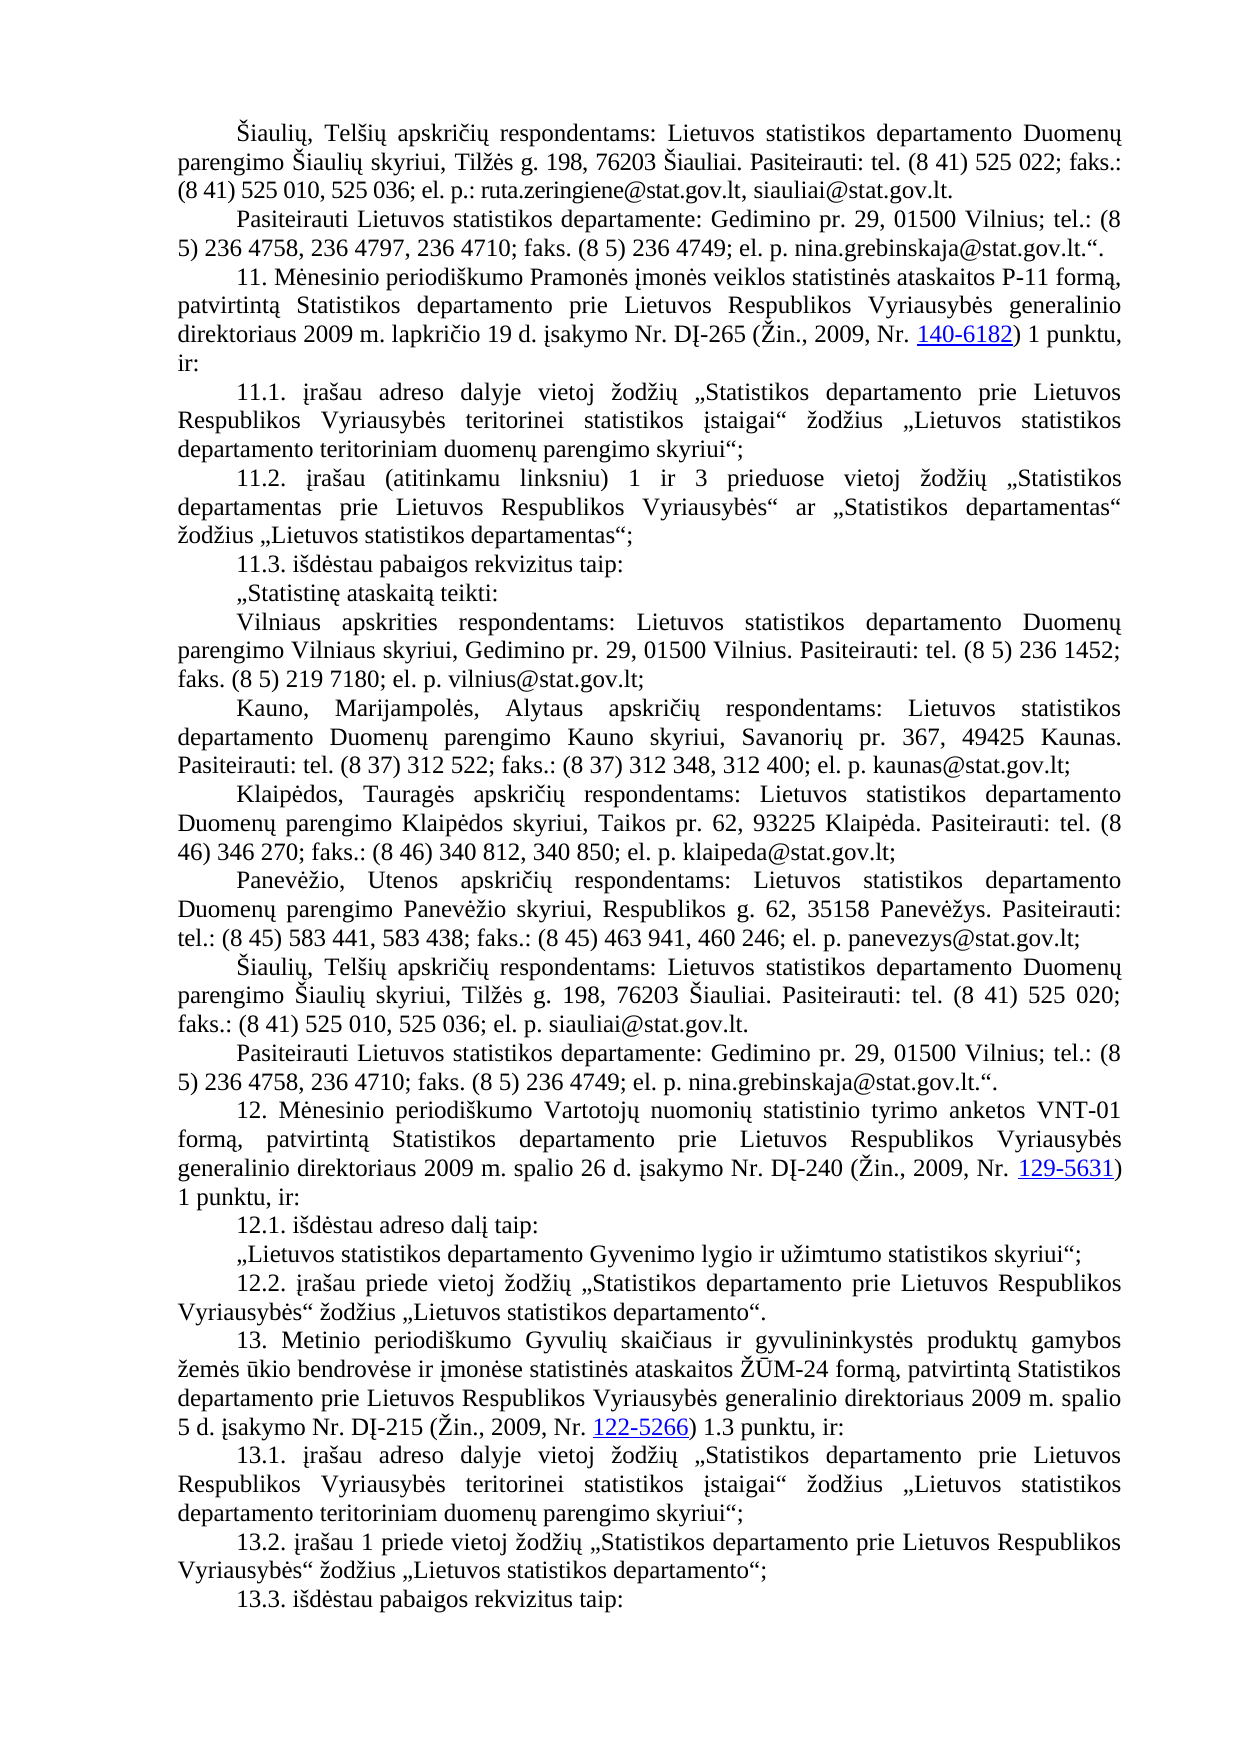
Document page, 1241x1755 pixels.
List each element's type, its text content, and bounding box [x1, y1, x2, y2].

text Panevėžio, Utenos apskričių respondentams: Lietuvos statistikos departamento Duomenų parengimo Panevėžio skyriui, Respublikos g. 62, 35158 Panevėžys. Pasiteirauti: tel.: (8 45) 583 441, 583 438; faks.: (8 45) 463 941, 460 246; el. p. panevezys@stat.gov.lt; [177, 866, 1122, 952]
text 13.1. įrašau adreso dalyje vietoj žodžių „Statistikos departamento prie Lietuvos Respublikos Vyriausybės teritorinei statistikos įstaigai“ žodžius „Lietuvos statistikos departamento teritoriniam duomenų parengimo skyriui“; [177, 1441, 1122, 1527]
text 12.1. išdėstau adreso dalį taip: [177, 1211, 1122, 1239]
text 13. Metinio periodiškumo Gyvulių skaičiaus ir gyvulininkystės produktų gamybos žemės ūkio bendrovėse ir įmonėse statistinės ataskaitos ŽŪM-24 formą, patvirtintą Statistikos departamento prie Lietuvos Respublikos Vyriausybės generalinio direktoriaus 2009 m. spalio 5 d. įsakymo Nr. DĮ-215 (Žin., 2009, Nr. 122-5266) 1.3 punktu, ir: [177, 1326, 1122, 1441]
text „Lietuvos statistikos departamento Gyvenimo lygio ir užimtumo statistikos skyriui“; [177, 1239, 1122, 1268]
text 11.1. įrašau adreso dalyje vietoj žodžių „Statistikos departamento prie Lietuvos Respublikos Vyriausybės teritorinei statistikos įstaigai“ žodžius „Lietuvos statistikos departamento teritoriniam duomenų parengimo skyriui“; [177, 377, 1122, 463]
text 11. Mėnesinio periodiškumo Pramonės įmonės veiklos statistinės ataskaitos P-11 formą, patvirtintą Statistikos departamento prie Lietuvos Respublikos Vyriausybės generalinio direktoriaus 2009 m. lapkričio 19 d. įsakymo Nr. DĮ-265 (Žin., 2009, Nr. 140-6182) 1 punktu, ir: [177, 262, 1122, 377]
text Kauno, Marijampolės, Alytaus apskričių respondentams: Lietuvos statistikos departamento Duomenų parengimo Kauno skyriui, Savanorių pr. 367, 49425 Kaunas. Pasiteirauti: tel. (8 37) 312 522; faks.: (8 37) 312 348, 312 400; el. p. kaunas@stat.gov.lt; [177, 693, 1122, 779]
text Klaipėdos, Tauragės apskričių respondentams: Lietuvos statistikos departamento Duomenų parengimo Klaipėdos skyriui, Taikos pr. 62, 93225 Klaipėda. Pasiteirauti: tel. (8 46) 346 270; faks.: (8 46) 340 812, 340 850; el. p. klaipeda@stat.gov.lt; [177, 779, 1122, 866]
text „Statistinę ataskaitą teikti: [177, 578, 1122, 607]
text Pasiteirauti Lietuvos statistikos departamente: Gedimino pr. 29, 01500 Vilnius; tel.: (8 5) 236 4758, 236 4710; faks. (8 5) 236 4749; el. p. nina.grebinskaja@stat.gov.lt.“. [177, 1038, 1122, 1096]
text Šiaulių, Telšių apskričių respondentams: Lietuvos statistikos departamento Duomenų parengimo Šiaulių skyriui, Tilžės g. 198, 76203 Šiauliai. Pasiteirauti: tel. (8 41) 525 022; faks.: (8 41) 525 010, 525 036; el. p.: ruta.zeringiene@stat.gov.lt, siauliai@stat.gov.lt. [177, 118, 1122, 204]
text 13.2. įrašau 1 priede vietoj žodžių „Statistikos departamento prie Lietuvos Respublikos Vyriausybės“ žodžius „Lietuvos statistikos departamento“; [177, 1527, 1122, 1584]
text Vilniaus apskrities respondentams: Lietuvos statistikos departamento Duomenų parengimo Vilniaus skyriui, Gedimino pr. 29, 01500 Vilnius. Pasiteirauti: tel. (8 5) 236 1452; faks. (8 5) 219 7180; el. p. vilnius@stat.gov.lt; [177, 607, 1122, 693]
text 12. Mėnesinio periodiškumo Vartotojų nuomonių statistinio tyrimo anketos VNT-01 formą, patvirtintą Statistikos departamento prie Lietuvos Respublikos Vyriausybės generalinio direktoriaus 2009 m. spalio 26 d. įsakymo Nr. DĮ-240 (Žin., 2009, Nr. 129-5631) 1 punktu, ir: [177, 1096, 1122, 1211]
text 12.2. įrašau priede vietoj žodžių „Statistikos departamento prie Lietuvos Respublikos Vyriausybės“ žodžius „Lietuvos statistikos departamento“. [177, 1268, 1122, 1326]
text Šiaulių, Telšių apskričių respondentams: Lietuvos statistikos departamento Duomenų parengimo Šiaulių skyriui, Tilžės g. 198, 76203 Šiauliai. Pasiteirauti: tel. (8 41) 525 020; faks.: (8 41) 525 010, 525 036; el. p. siauliai@stat.gov.lt. [177, 952, 1122, 1038]
text 11.2. įrašau (atitinkamu linksniu) 1 ir 3 prieduose vietoj žodžių „Statistikos departamentas prie Lietuvos Respublikos Vyriausybės“ ar „Statistikos departamentas“ žodžius „Lietuvos statistikos departamentas“; [177, 463, 1122, 549]
text Pasiteirauti Lietuvos statistikos departamente: Gedimino pr. 29, 01500 Vilnius; tel.: (8 5) 236 4758, 236 4797, 236 4710; faks. (8 5) 236 4749; el. p. nina.grebinskaja@stat.gov.lt.“. [177, 204, 1122, 262]
text 11.3. išdėstau pabaigos rekvizitus taip: [177, 549, 1122, 578]
text 13.3. išdėstau pabaigos rekvizitus taip: [177, 1584, 1122, 1613]
